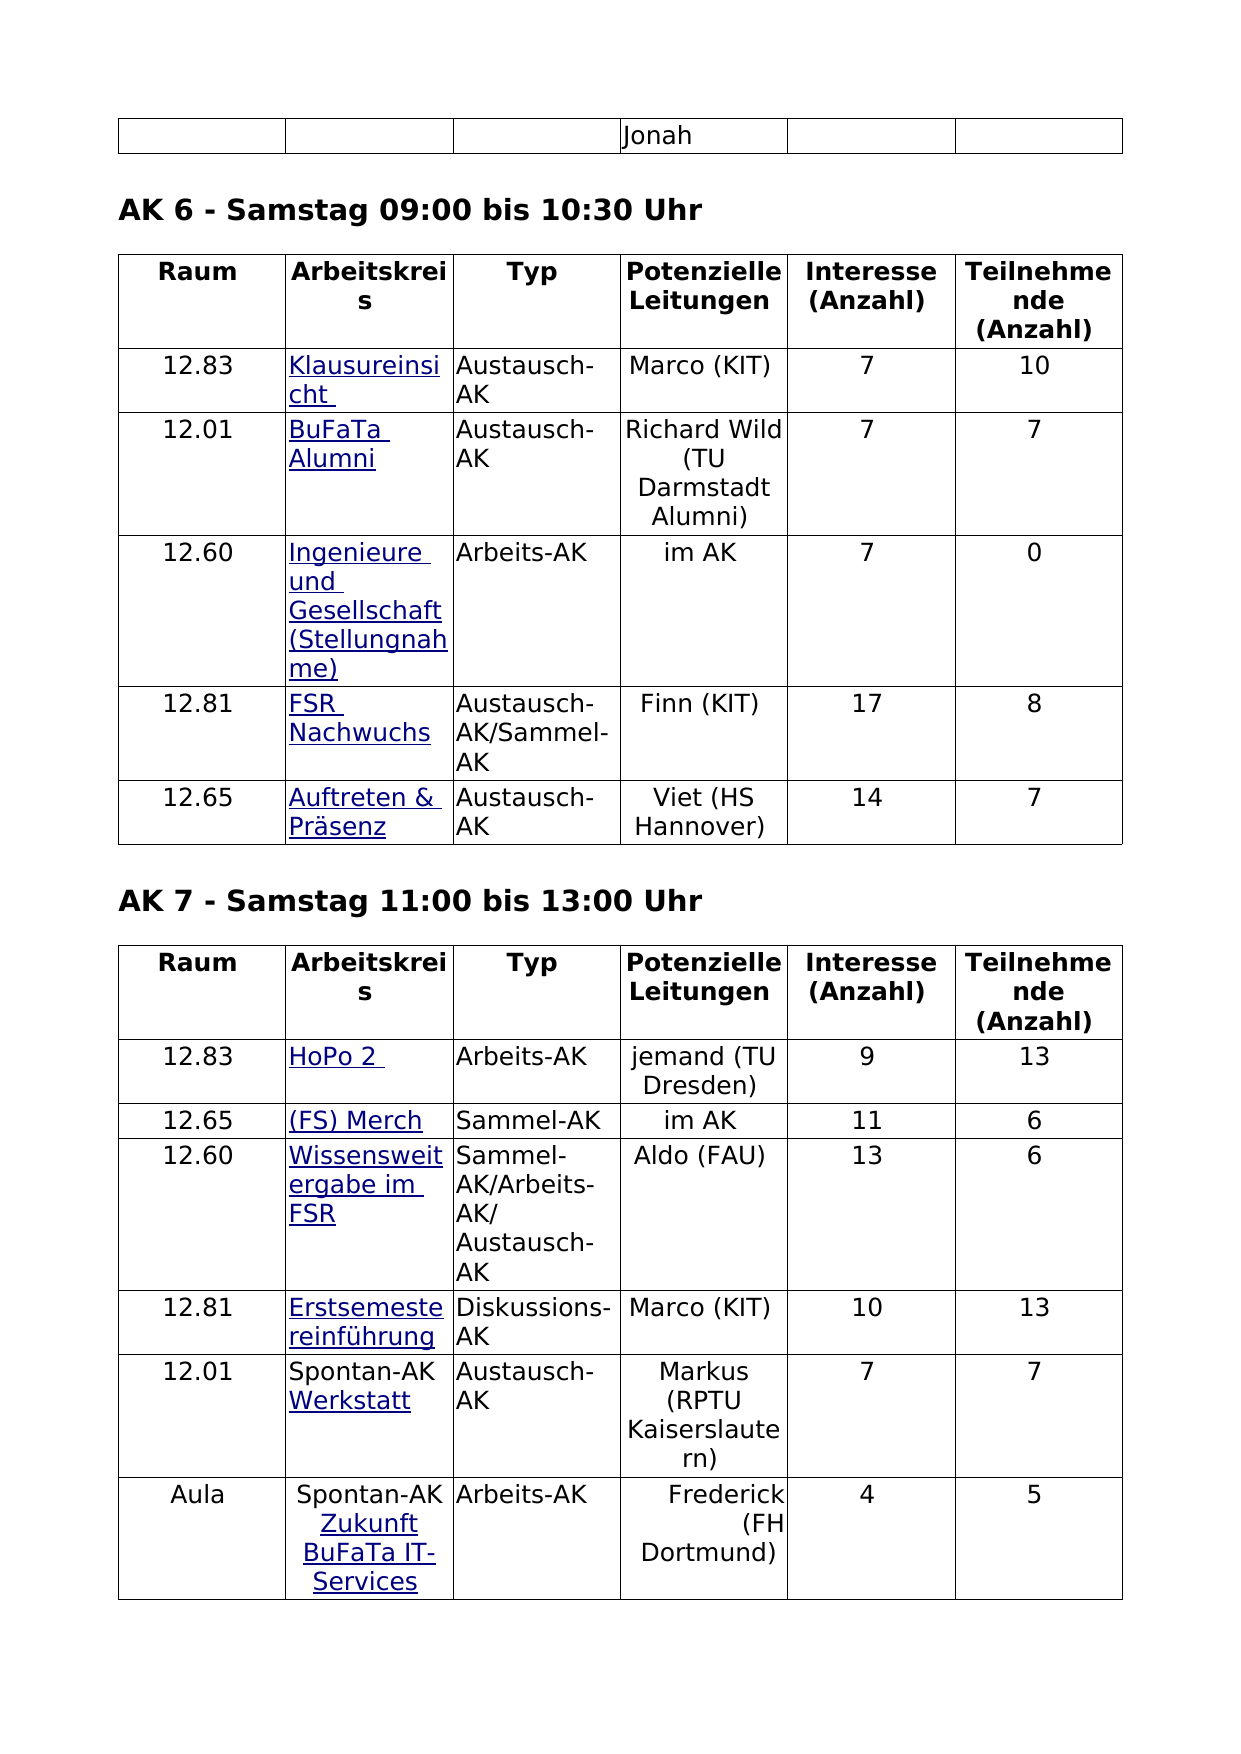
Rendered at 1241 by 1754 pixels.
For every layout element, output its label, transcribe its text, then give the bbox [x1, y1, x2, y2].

table_cell Klausureinsicht [286, 349, 453, 412]
table_cell BuFaTa Alumni [286, 413, 453, 535]
table_cell 0 [956, 536, 1122, 686]
table_cell 4 [788, 1478, 955, 1599]
table_cell Ingenieure und Gesellschaft (Stellungnahme) [286, 536, 453, 686]
table_cell Austausch-AK [454, 349, 620, 412]
table_cell 6 [956, 1104, 1122, 1138]
subtitle AK 6 - Samstag 09:00 bis 10:30 Uhr [118, 193, 1122, 227]
table_cell Austausch-AK [454, 1355, 620, 1477]
table_header Potenzielle Leitungen [621, 946, 787, 1039]
table_cell 12.60 [119, 1139, 285, 1290]
table_header Arbeitskreis [286, 946, 453, 1039]
table_cell Austausch-AK/Sammel-AK [454, 687, 620, 780]
table_cell jemand (TU Dresden) [621, 1040, 787, 1103]
table_cell 13 [956, 1040, 1122, 1103]
table_cell [956, 119, 1122, 153]
table_cell Markus (RPTU Kaiserslautern) [621, 1355, 787, 1477]
table_cell 10 [956, 349, 1122, 412]
table_cell 7 [788, 1355, 955, 1477]
table_cell im AK [621, 1104, 787, 1138]
table_cell Finn (KIT) [621, 687, 787, 780]
table_cell FSR Nachwuchs [286, 687, 453, 780]
table_cell [454, 119, 620, 153]
table_cell 7 [956, 1355, 1122, 1477]
table_cell im AK [621, 536, 787, 686]
table_cell 6 [956, 1139, 1122, 1290]
table_cell 12.60 [119, 536, 285, 686]
table_cell 5 [956, 1478, 1122, 1599]
table_header Potenzielle Leitungen [621, 255, 787, 348]
table_cell 12.83 [119, 349, 285, 412]
table_cell 12.65 [119, 1104, 285, 1138]
table_cell Diskussions-AK [454, 1291, 620, 1354]
table_cell Spontan-AK Zukunft BuFaTa IT-Services [286, 1478, 453, 1599]
table_cell 12.01 [119, 413, 285, 535]
table_cell 8 [956, 687, 1122, 780]
table_cell Sammel-AK/Arbeits-AK/Austausch-AK [454, 1139, 620, 1290]
table_cell Arbeits-AK [454, 1040, 620, 1103]
table_cell 9 [788, 1040, 955, 1103]
table_cell 7 [956, 413, 1122, 535]
table_cell 17 [788, 687, 955, 780]
table_cell 7 [956, 781, 1122, 844]
table_cell Frederick (FH Dortmund) [621, 1478, 787, 1599]
table_header Interesse (Anzahl) [788, 255, 955, 348]
table_header Raum [119, 946, 285, 1039]
table_cell 7 [788, 536, 955, 686]
table_header Teilnehmende (Anzahl) [956, 946, 1122, 1039]
table_cell Auftreten & Präsenz [286, 781, 453, 844]
table_cell Marco (KIT) [621, 1291, 787, 1354]
table_cell [788, 119, 955, 153]
table_header Interesse (Anzahl) [788, 946, 955, 1039]
table_cell 12.01 [119, 1355, 285, 1477]
table_cell [119, 119, 285, 153]
table_cell Wissensweitergabe im FSR [286, 1139, 453, 1290]
table_cell 11 [788, 1104, 955, 1138]
table_cell 14 [788, 781, 955, 844]
table_header Raum [119, 255, 285, 348]
table_cell HoPo 2 [286, 1040, 453, 1103]
table_cell Arbeits-AK [454, 1478, 620, 1599]
table_cell 7 [788, 349, 955, 412]
table_cell 10 [788, 1291, 955, 1354]
table_cell Sammel-AK [454, 1104, 620, 1138]
table_header Arbeitskreis [286, 255, 453, 348]
table_cell Jonah [621, 119, 787, 153]
table_cell 12.65 [119, 781, 285, 844]
table_cell Austausch-AK [454, 781, 620, 844]
table_cell Erstsemestereinführung [286, 1291, 453, 1354]
table_cell Austausch-AK [454, 413, 620, 535]
subtitle AK 7 - Samstag 11:00 bis 13:00 Uhr [118, 884, 1122, 918]
table_cell 12.83 [119, 1040, 285, 1103]
table_cell (FS) Merch [286, 1104, 453, 1138]
table_header Teilnehmende (Anzahl) [956, 255, 1122, 348]
table_cell Marco (KIT) [621, 349, 787, 412]
table_cell 7 [788, 413, 955, 535]
table_cell Richard Wild (TU Darmstadt Alumni) [621, 413, 787, 535]
table_header Typ [454, 255, 620, 348]
table_cell Arbeits-AK [454, 536, 620, 686]
table_cell 12.81 [119, 1291, 285, 1354]
table_cell [286, 119, 453, 153]
table_cell 13 [788, 1139, 955, 1290]
table_cell Aldo (FAU) [621, 1139, 787, 1290]
table_cell Aula [119, 1478, 285, 1599]
table_cell Spontan-AK Werkstatt [286, 1355, 453, 1477]
table_header Typ [454, 946, 620, 1039]
table_cell 12.81 [119, 687, 285, 780]
table_cell 13 [956, 1291, 1122, 1354]
table_cell Viet (HS Hannover) [621, 781, 787, 844]
